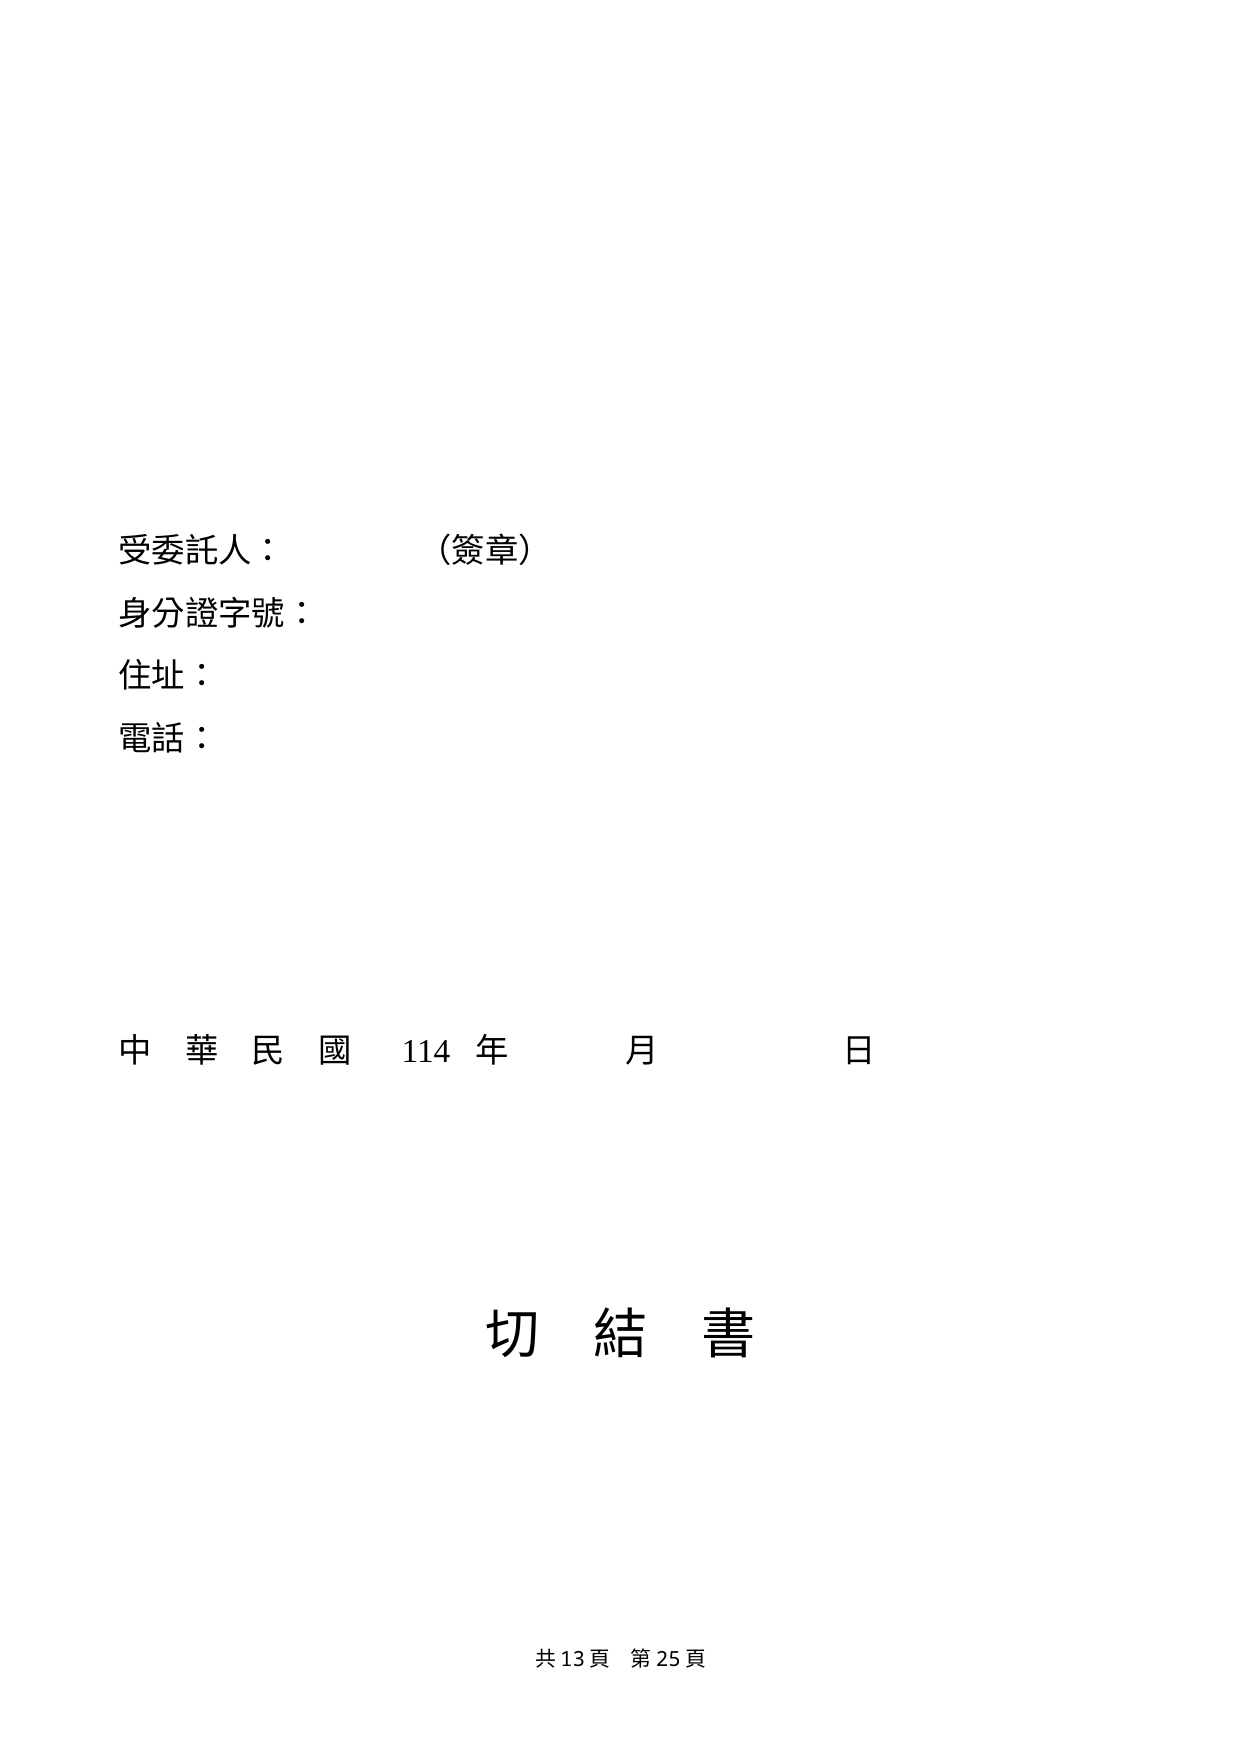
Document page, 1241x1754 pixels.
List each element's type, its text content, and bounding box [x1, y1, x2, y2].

text 受委託人： （簽章） [118, 507, 1122, 569]
text 身分證字號： [118, 569, 1122, 632]
text 中 華 民 國 114 年 月 日 [118, 1007, 1122, 1069]
text 住址： [118, 632, 1122, 694]
text 切 結 書 [118, 1257, 1122, 1382]
text 電話： [118, 694, 1122, 757]
